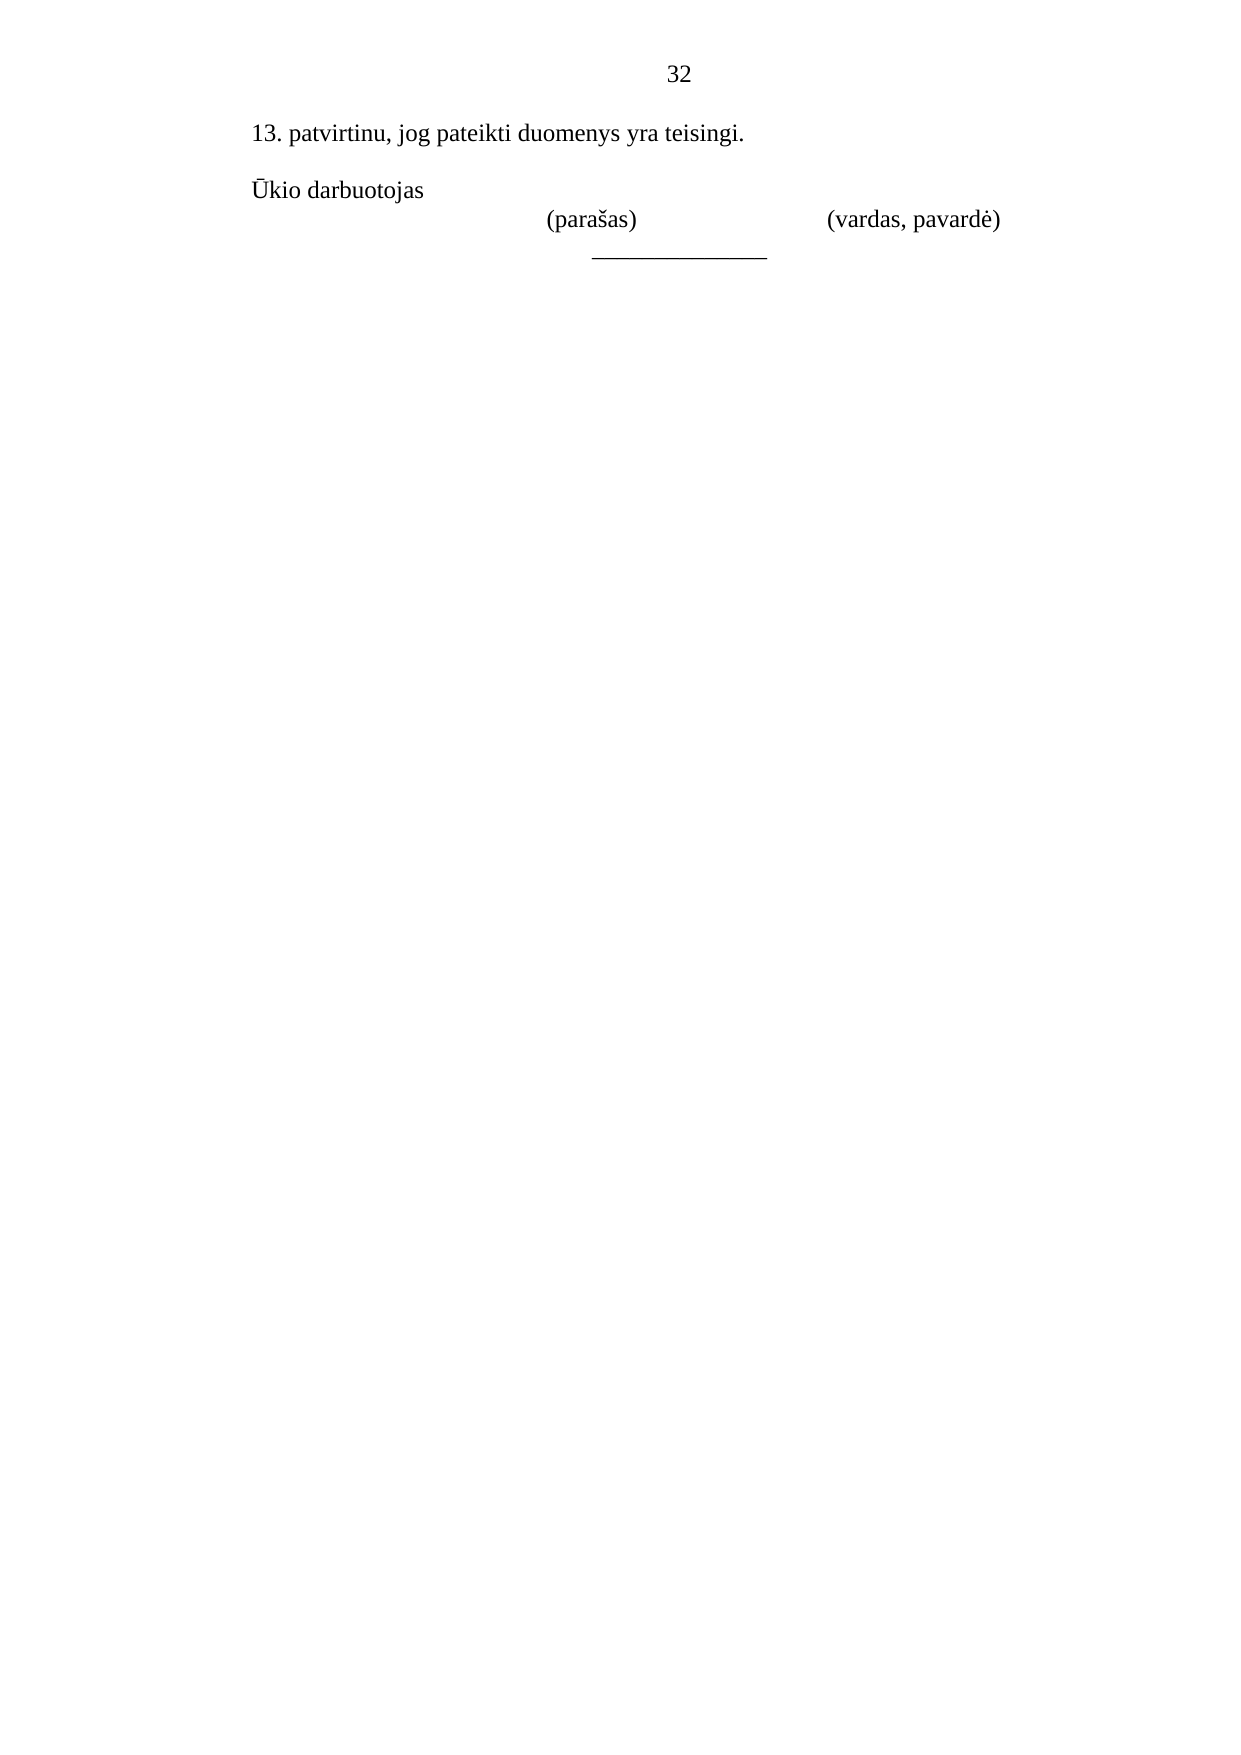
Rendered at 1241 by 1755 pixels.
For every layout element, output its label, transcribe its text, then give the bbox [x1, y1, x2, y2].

text Ūkio darbuotojas [177, 176, 1181, 204]
text ______________ [177, 233, 1181, 262]
text (parašas) (vardas, pavardė) [472, 204, 1181, 233]
text 13. patvirtinu, jog pateikti duomenys yra teisingi. [177, 118, 1181, 147]
